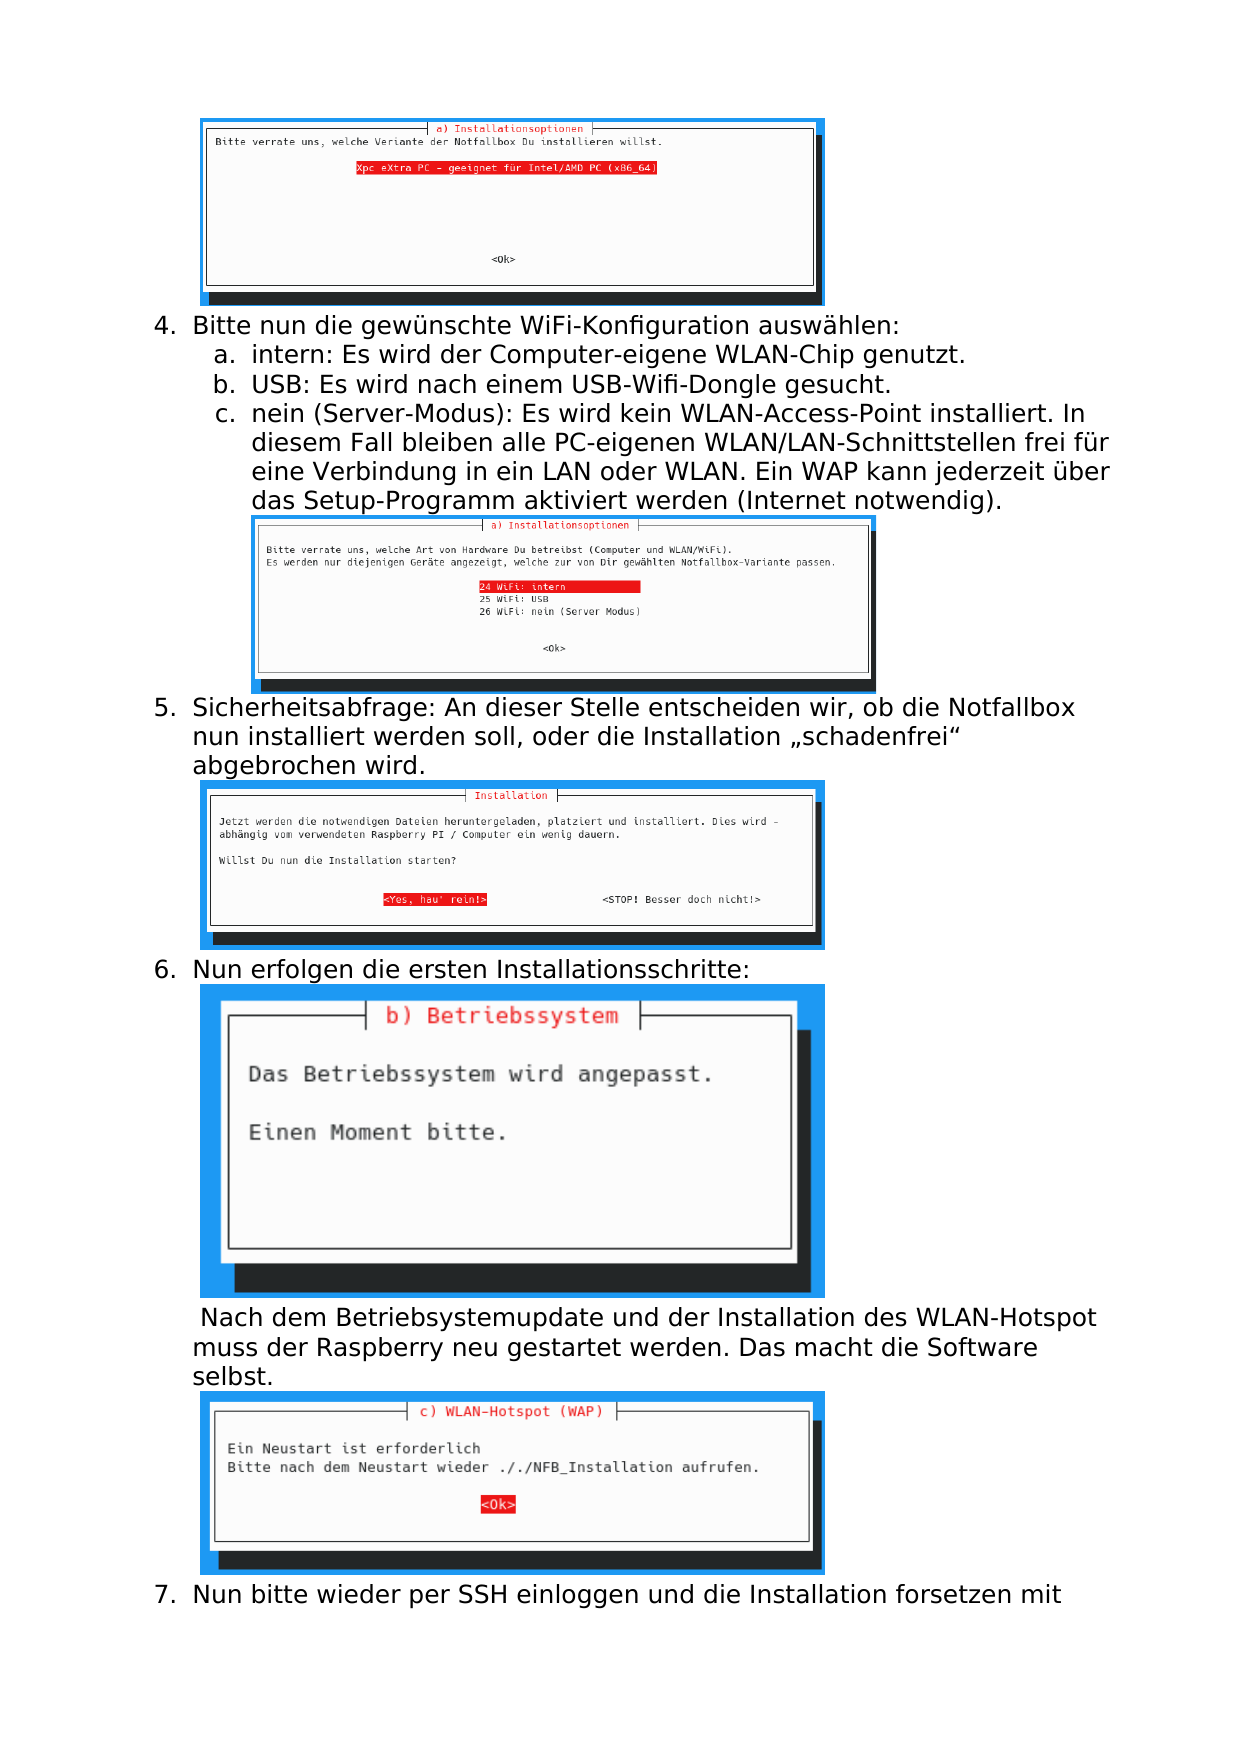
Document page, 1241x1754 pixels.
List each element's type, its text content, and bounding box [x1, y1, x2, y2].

list USB: Es wird nach einem USB-Wifi-Dongle gesucht. [236, 370, 1122, 399]
list nein (Server-Modus): Es wird kein WLAN-Access-Point installiert. In diesem Fall bleiben alle PC-eigenen WLAN/LAN-Schnittstellen frei für eine Verbindung in ein LAN oder WLAN. Ein WAP kann jederzeit über das Setup-Programm aktiviert werden (Internet notwendig). [236, 399, 1122, 693]
picture [200, 1391, 825, 1575]
list [177, 118, 1122, 311]
list Nun bitte wieder per SSH einloggen und die Installation forsetzen mit [177, 1580, 1122, 1609]
list Sicherheitsabfrage: An dieser Stelle entscheiden wir, ob die Notfallbox nun installiert werden soll, oder die Installation „schadenfrei“ abgebrochen wird. [177, 693, 1122, 955]
list Nun erfolgen die ersten Installationsschritte: Nach dem Betriebsystemupdate und der Installation des WLAN-Hotspot muss der Raspberry neu gestartet werden. Das macht die Software selbst. [177, 955, 1122, 1580]
picture [200, 780, 825, 950]
list Bitte nun die gewünschte WiFi-Konfiguration auswählen: [177, 311, 1122, 341]
picture [251, 515, 877, 694]
picture [200, 118, 825, 306]
list intern: Es wird der Computer-eigene WLAN-Chip genutzt. [236, 341, 1122, 370]
picture [200, 984, 825, 1298]
